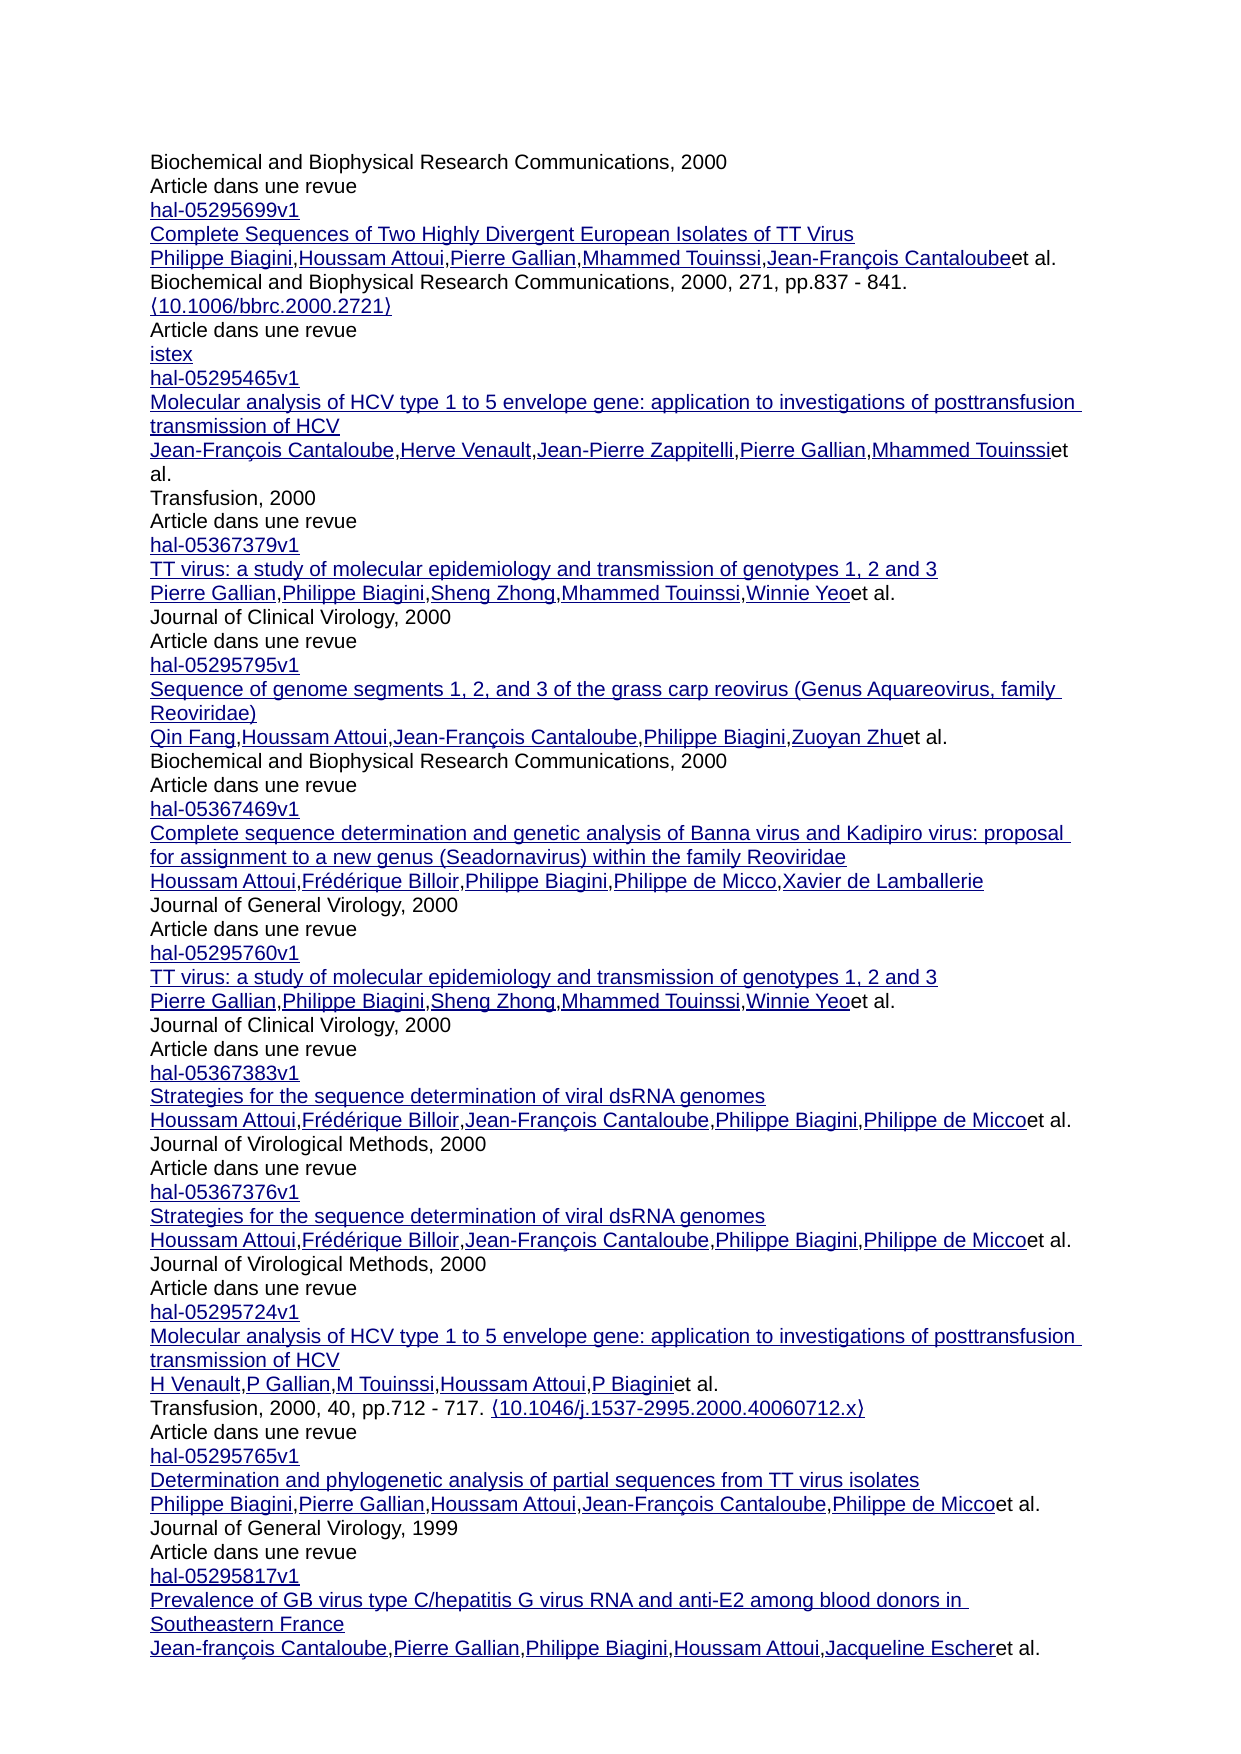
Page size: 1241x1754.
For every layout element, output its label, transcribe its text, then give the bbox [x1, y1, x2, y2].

table_cell Complete sequence determination and genetic analysis of Banna virus and Kadipiro virus: proposal for assignment to a new genus (Seadornavirus) within the family Reoviridae Houssam Attoui,Frédérique Billoir,Philippe Biagini,Philippe de Micco,Xavier de Lamballerie Journal of General Virology, 2000 Article dans une revue hal-05295760v1 [150, 821, 1090, 964]
table_cell Strategies for the sequence determination of viral dsRNA genomes Houssam Attoui,Frédérique Billoir,Jean-François Cantaloube,Philippe Biagini,Philippe de Miccoet al. Journal of Virological Methods, 2000 Article dans une revue hal-05367376v1 [150, 1084, 1090, 1204]
table_cell Molecular analysis of HCV type 1 to 5 envelope gene: application to investigations of posttransfusion transmission of HCV Jean-François Cantaloube,Herve Venault,Jean-Pierre Zappitelli,Pierre Gallian,Mhammed Touinssiet al. Transfusion, 2000 Article dans une revue hal-05367379v1 [150, 390, 1090, 557]
table_cell Prevalence of GB virus type C/hepatitis G virus RNA and anti‐E2 among blood donors in Southeastern France Jean‐françois Cantaloube,Pierre Gallian,Philippe Biagini,Houssam Attoui,Jacqueline Escheret al. [150, 1588, 1090, 1659]
table_cell Determination and phylogenetic analysis of partial sequences from TT virus isolates Philippe Biagini,Pierre Gallian,Houssam Attoui,Jean-François Cantaloube,Philippe de Miccoet al. Journal of General Virology, 1999 Article dans une revue hal-05295817v1 [150, 1468, 1090, 1587]
table_cell Biochemical and Biophysical Research Communications, 2000 Article dans une revue hal-05295699v1 [150, 150, 1090, 222]
table_cell Sequence of genome segments 1, 2, and 3 of the grass carp reovirus (Genus Aquareovirus, family Reoviridae) Qin Fang,Houssam Attoui,Jean-François Cantaloube,Philippe Biagini,Zuoyan Zhuet al. Biochemical and Biophysical Research Communications, 2000 Article dans une revue hal-05367469v1 [150, 677, 1090, 821]
table_cell Strategies for the sequence determination of viral dsRNA genomes Houssam Attoui,Frédérique Billoir,Jean-François Cantaloube,Philippe Biagini,Philippe de Miccoet al. Journal of Virological Methods, 2000 Article dans une revue hal-05295724v1 [150, 1204, 1090, 1324]
table_cell TT virus: a study of molecular epidemiology and transmission of genotypes 1, 2 and 3 Pierre Gallian,Philippe Biagini,Sheng Zhong,Mhammed Touinssi,Winnie Yeoet al. Journal of Clinical Virology, 2000 Article dans une revue hal-05367383v1 [150, 965, 1090, 1084]
table_cell Complete Sequences of Two Highly Divergent European Isolates of TT Virus Philippe Biagini,Houssam Attoui,Pierre Gallian,Mhammed Touinssi,Jean-François Cantaloubeet al. Biochemical and Biophysical Research Communications, 2000, 271, pp.837 - 841. ⟨10.1006/bbrc.2000.2721⟩ Article dans une revue istex hal-05295465v1 [150, 222, 1090, 389]
table_cell Molecular analysis of HCV type 1 to 5 envelope gene: application to investigations of posttransfusion transmission of HCV H Venault,P Gallian,M Touinssi,Houssam Attoui,P Biaginiet al. Transfusion, 2000, 40, pp.712 - 717. ⟨10.1046/j.1537-2995.2000.40060712.x⟩ Article dans une revue hal-05295765v1 [150, 1324, 1090, 1468]
table_cell TT virus: a study of molecular epidemiology and transmission of genotypes 1, 2 and 3 Pierre Gallian,Philippe Biagini,Sheng Zhong,Mhammed Touinssi,Winnie Yeoet al. Journal of Clinical Virology, 2000 Article dans une revue hal-05295795v1 [150, 557, 1090, 677]
